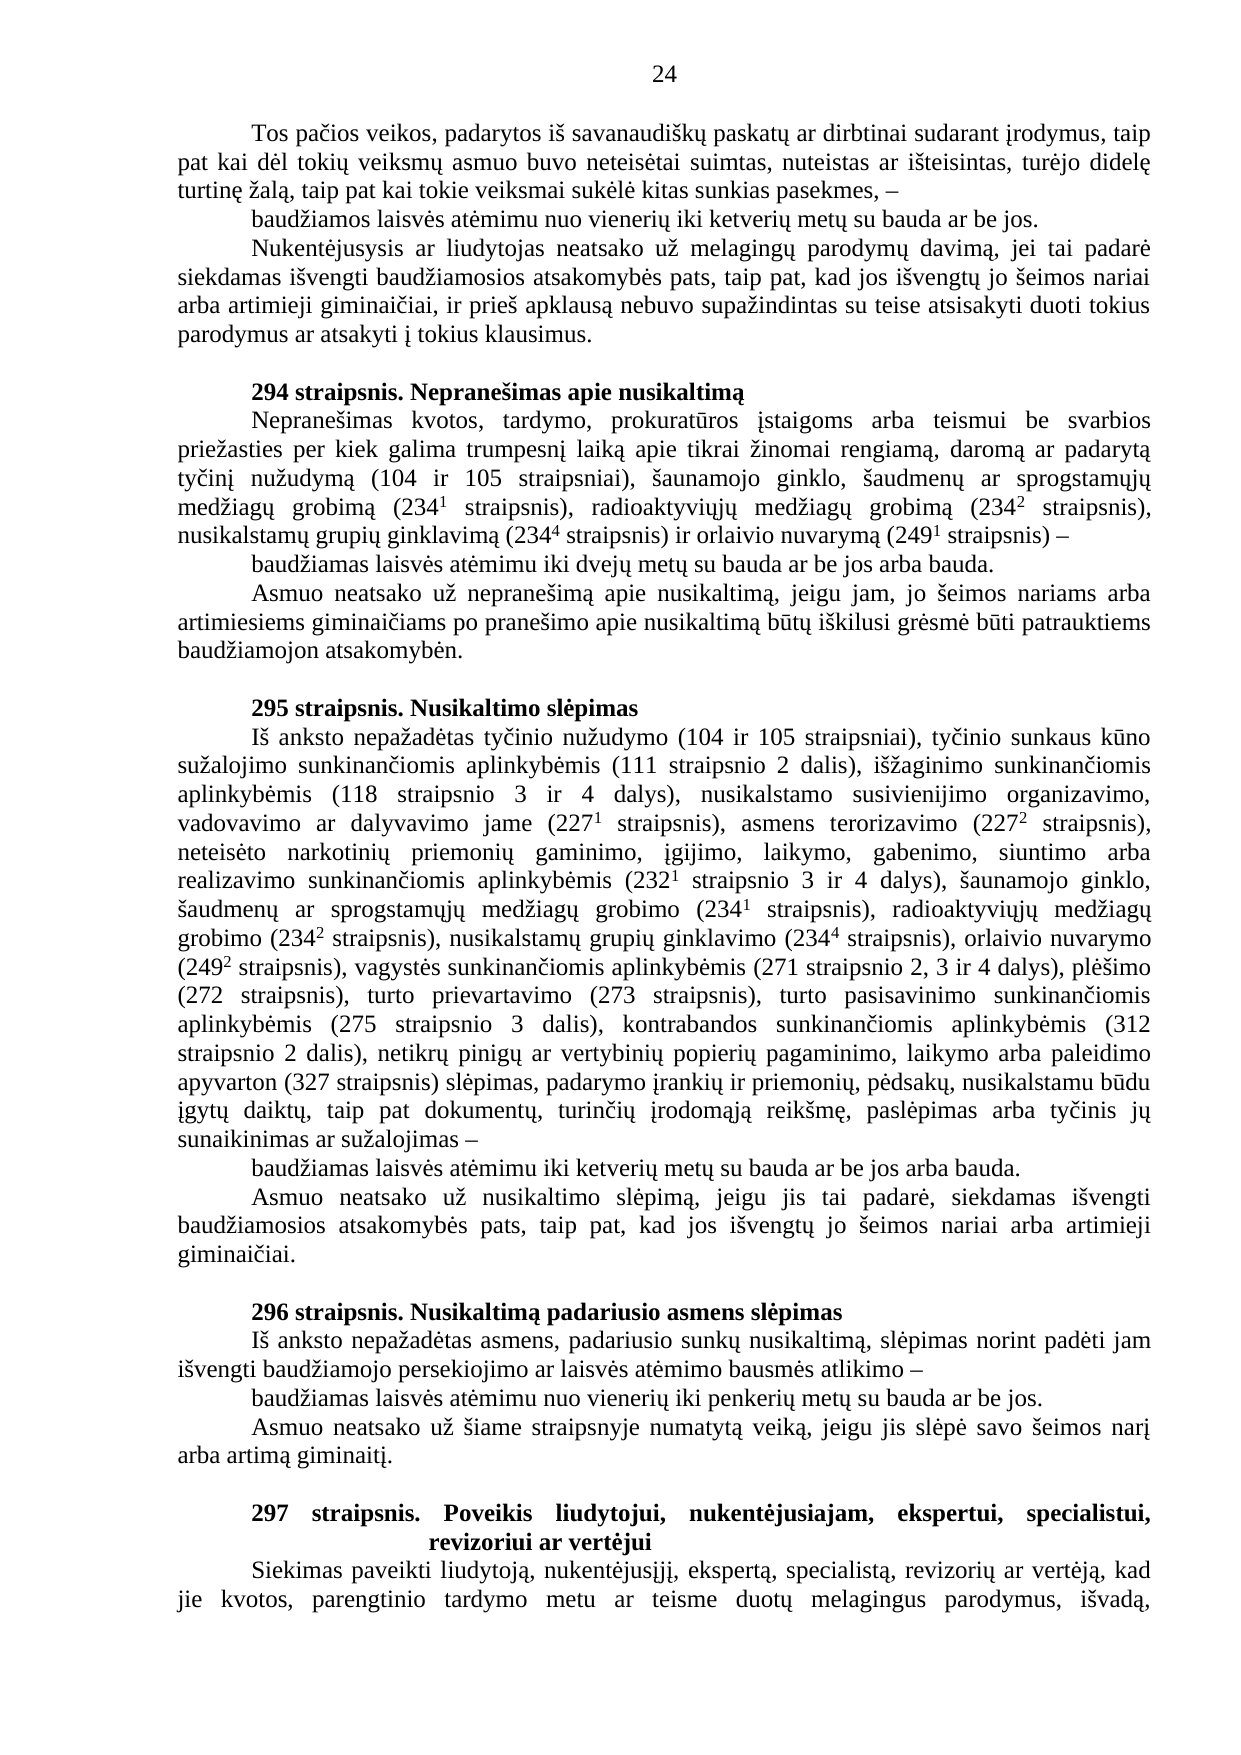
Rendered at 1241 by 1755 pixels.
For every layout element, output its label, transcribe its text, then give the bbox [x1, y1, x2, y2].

text Asmuo neatsako už nusikaltimo slėpimą, jeigu jis tai padarė, siekdamas išvengti baudžiamosios atsakomybės pats, taip pat, kad jos išvengtų jo šeimos nariai arba artimieji giminaičiai. [177, 1182, 1152, 1268]
text Iš anksto nepažadėtas asmens, padariusio sunkų nusikaltimą, slėpimas norint padėti jam išvengti baudžiamojo persekiojimo ar laisvės atėmimo bausmės atlikimo – [177, 1326, 1152, 1383]
text 294 straipsnis. Nepranešimas apie nusikaltimą [177, 377, 1152, 406]
text Siekimas paveikti liudytoją, nukentėjusįjį, ekspertą, specialistą, revizorių ar vertėją, kad jie kvotos, parengtinio tardymo metu ar teisme duotų melagingus parodymus, išvadą, [177, 1556, 1152, 1613]
text baudžiamos laisvės atėmimu nuo vienerių iki ketverių metų su bauda ar be jos. [177, 204, 1152, 233]
text Nepranešimas kvotos, tardymo, prokuratūros įstaigoms arba teismui be svarbios priežasties per kiek galima trumpesnį laiką apie tikrai žinomai rengiamą, daromą ar padarytą tyčinį nužudymą (104 ir 105 straipsniai), šaunamojo ginklo, šaudmenų ar sprogstamųjų medžiagų grobimą (2341 straipsnis), radioaktyviųjų medžiagų grobimą (2342 straipsnis), nusikalstamų grupių ginklavimą (2344 straipsnis) ir orlaivio nuvarymą (2491 straipsnis) – [177, 406, 1152, 549]
text 295 straipsnis. Nusikaltimo slėpimas [177, 693, 1152, 722]
text Nukentėjusysis ar liudytojas neatsako už melagingų parodymų davimą, jei tai padarė siekdamas išvengti baudžiamosios atsakomybės pats, taip pat, kad jos išvengtų jo šeimos nariai arba artimieji giminaičiai, ir prieš apklausą nebuvo supažindintas su teise atsisakyti duoti tokius parodymus ar atsakyti į tokius klausimus. [177, 233, 1152, 348]
text 296 straipsnis. Nusikaltimą padariusio asmens slėpimas [177, 1297, 1152, 1326]
text Asmuo neatsako už nepranešimą apie nusikaltimą, jeigu jam, jo šeimos nariams arba artimiesiems giminaičiams po pranešimo apie nusikaltimą būtų iškilusi grėsmė būti patrauktiems baudžiamojon atsakomybėn. [177, 578, 1152, 664]
text Tos pačios veikos, padarytos iš savanaudiškų paskatų ar dirbtinai sudarant įrodymus, taip pat kai dėl tokių veiksmų asmuo buvo neteisėtai suimtas, nuteistas ar išteisintas, turėjo didelę turtinę žalą, taip pat kai tokie veiksmai sukėlė kitas sunkias pasekmes, – [177, 118, 1152, 204]
text 297 straipsnis. Poveikis liudytojui, nukentėjusiajam, ekspertui, specialistui, revizoriui ar vertėjui [251, 1498, 1152, 1556]
text baudžiamas laisvės atėmimu nuo vienerių iki penkerių metų su bauda ar be jos. [177, 1383, 1152, 1412]
text baudžiamas laisvės atėmimu iki ketverių metų su bauda ar be jos arba bauda. [177, 1153, 1152, 1182]
text Asmuo neatsako už šiame straipsnyje numatytą veiką, jeigu jis slėpė savo šeimos narį arba artimą giminaitį. [177, 1412, 1152, 1469]
text baudžiamas laisvės atėmimu iki dvejų metų su bauda ar be jos arba bauda. [177, 549, 1152, 578]
text Iš anksto nepažadėtas tyčinio nužudymo (104 ir 105 straipsniai), tyčinio sunkaus kūno sužalojimo sunkinančiomis aplinkybėmis (111 straipsnio 2 dalis), išžaginimo sunkinančiomis aplinkybėmis (118 straipsnio 3 ir 4 dalys), nusikalstamo susivienijimo organizavimo, vadovavimo ar dalyvavimo jame (2271 straipsnis), asmens terorizavimo (2272 straipsnis), neteisėto narkotinių priemonių gaminimo, įgijimo, laikymo, gabenimo, siuntimo arba realizavimo sunkinančiomis aplinkybėmis (2321 straipsnio 3 ir 4 dalys), šaunamojo ginklo, šaudmenų ar sprogstamųjų medžiagų grobimo (2341 straipsnis), radioaktyviųjų medžiagų grobimo (2342 straipsnis), nusikalstamų grupių ginklavimo (2344 straipsnis), orlaivio nuvarymo (2492 straipsnis), vagystės sunkinančiomis aplinkybėmis (271 straipsnio 2, 3 ir 4 dalys), plėšimo (272 straipsnis), turto prievartavimo (273 straipsnis), turto pasisavinimo sunkinančiomis aplinkybėmis (275 straipsnio 3 dalis), kontrabandos sunkinančiomis aplinkybėmis (312 straipsnio 2 dalis), netikrų pinigų ar vertybinių popierių pagaminimo, laikymo arba paleidimo apyvarton (327 straipsnis) slėpimas, padarymo įrankių ir priemonių, pėdsakų, nusikalstamu būdu įgytų daiktų, taip pat dokumentų, turinčių įrodomąją reikšmę, paslėpimas arba tyčinis jų sunaikinimas ar sužalojimas – [177, 722, 1152, 1153]
